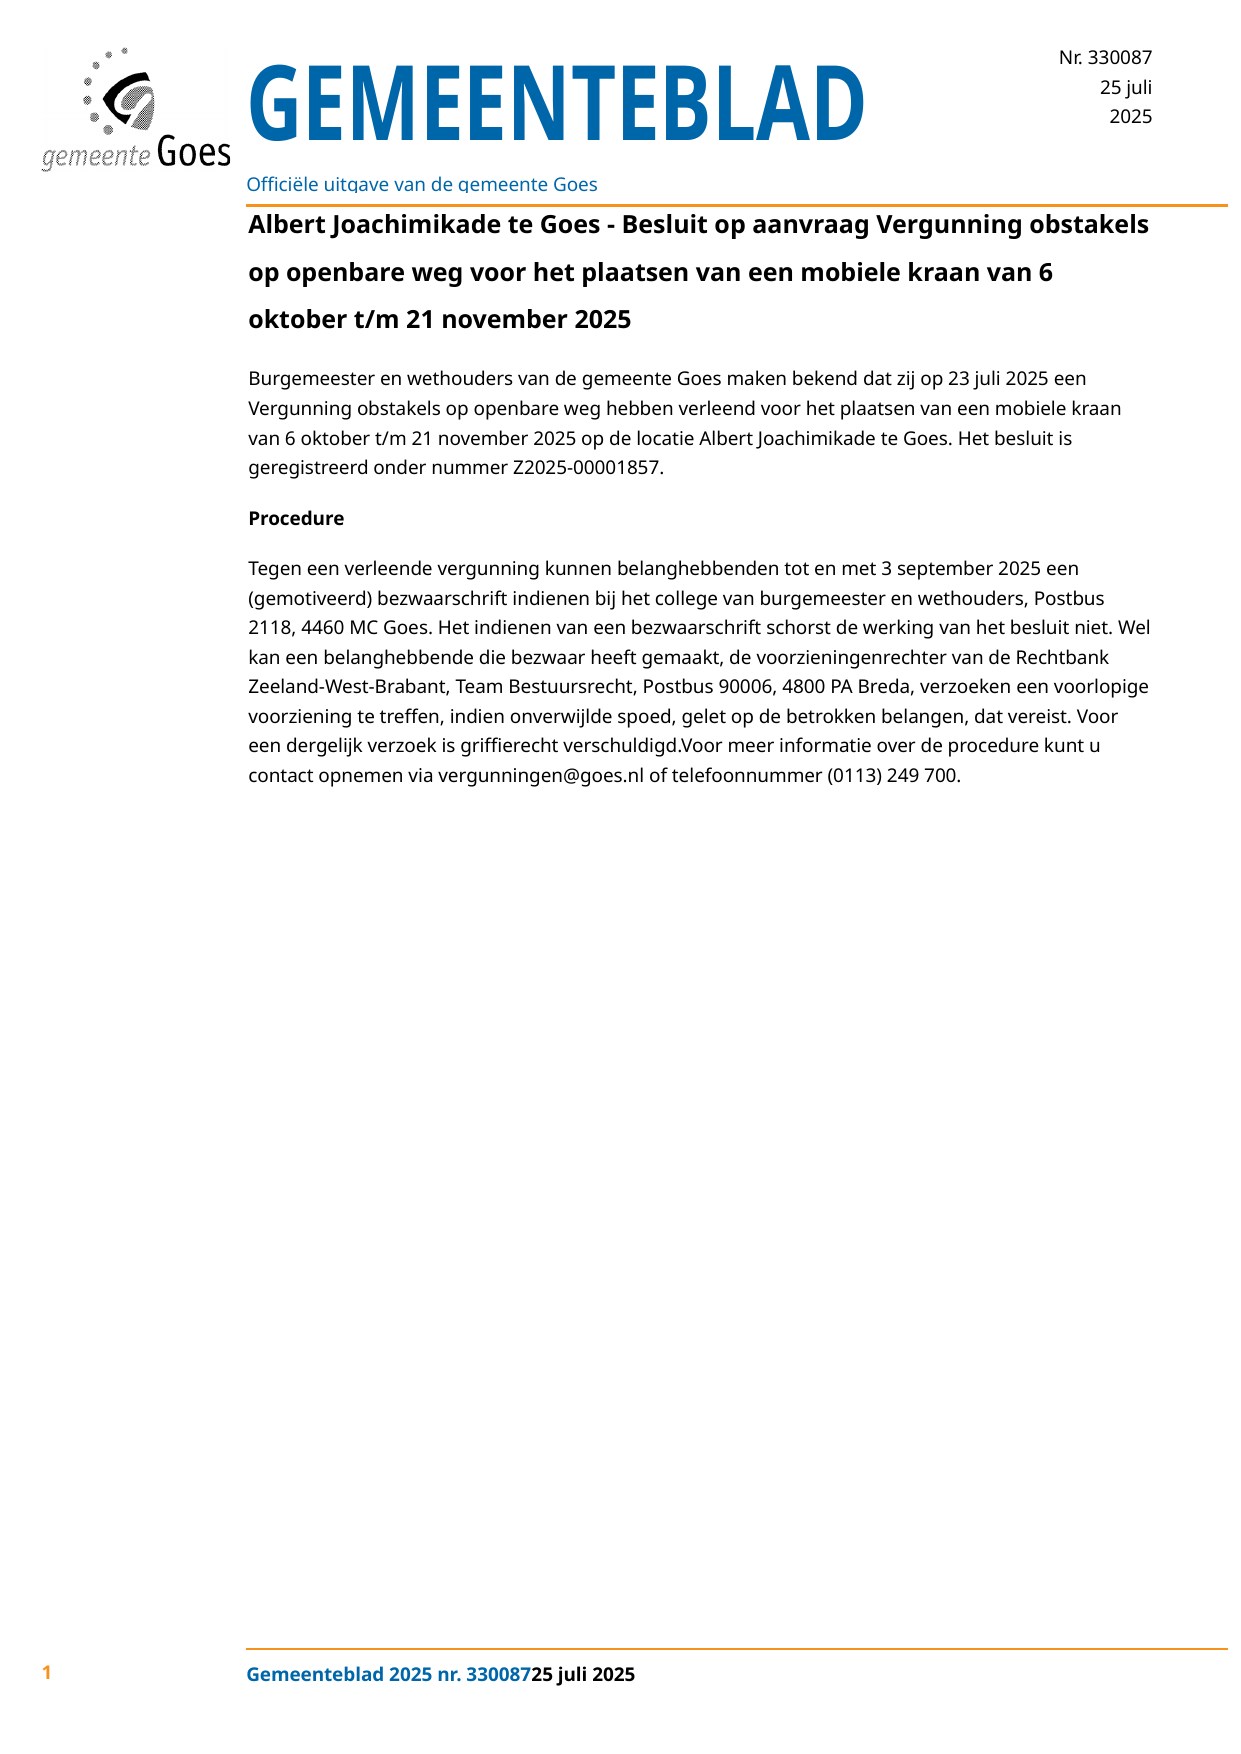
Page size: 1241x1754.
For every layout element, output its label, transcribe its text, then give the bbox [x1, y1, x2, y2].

text Albert Joachimikade te Goes - Besluit op aanvraag Vergunning obstakels op openbare weg voor het plaatsen van een mobiele kraan van 6 oktober t/m 21 november 2025 [248, 207, 1152, 336]
text Burgemeester en wethouders van de gemeente Goes maken bekend dat zij op 23 juli 2025 een Vergunning obstakels op openbare weg hebben verleend voor het plaatsen van een mobiele kraan van 6 oktober t/m 21 november 2025 op de locatie Albert Joachimikade te Goes. Het besluit is geregistreerd onder nummer Z2025-00001857. [248, 366, 1152, 480]
picture [41, 47, 231, 172]
text Procedure [248, 505, 1152, 530]
text Tegen een verleende vergunning kunnen belanghebbenden tot en met 3 september 2025 een (gemotiveerd) bezwaarschrift indienen bij het college van burgemeester en wethouders, Postbus 2118, 4460 MC Goes. Het indienen van een bezwaarschrift schorst de werking van het besluit niet. Wel kan een belanghebbende die bezwaar heeft gemaakt, de voorzieningenrechter van de Rechtbank Zeeland-West-Brabant, Team Bestuursrecht, Postbus 90006, 4800 PA Breda, verzoeken een voorlopige voorziening te treffen, indien onverwijlde spoed, gelet op de betrokken belangen, dat vereist. Voor een dergelijk verzoek is griffierecht verschuldigd.Voor meer informatie over de procedure kunt u contact opnemen via vergunningen@goes.nl of telefoonnummer (0113) 249 700. [248, 555, 1152, 788]
